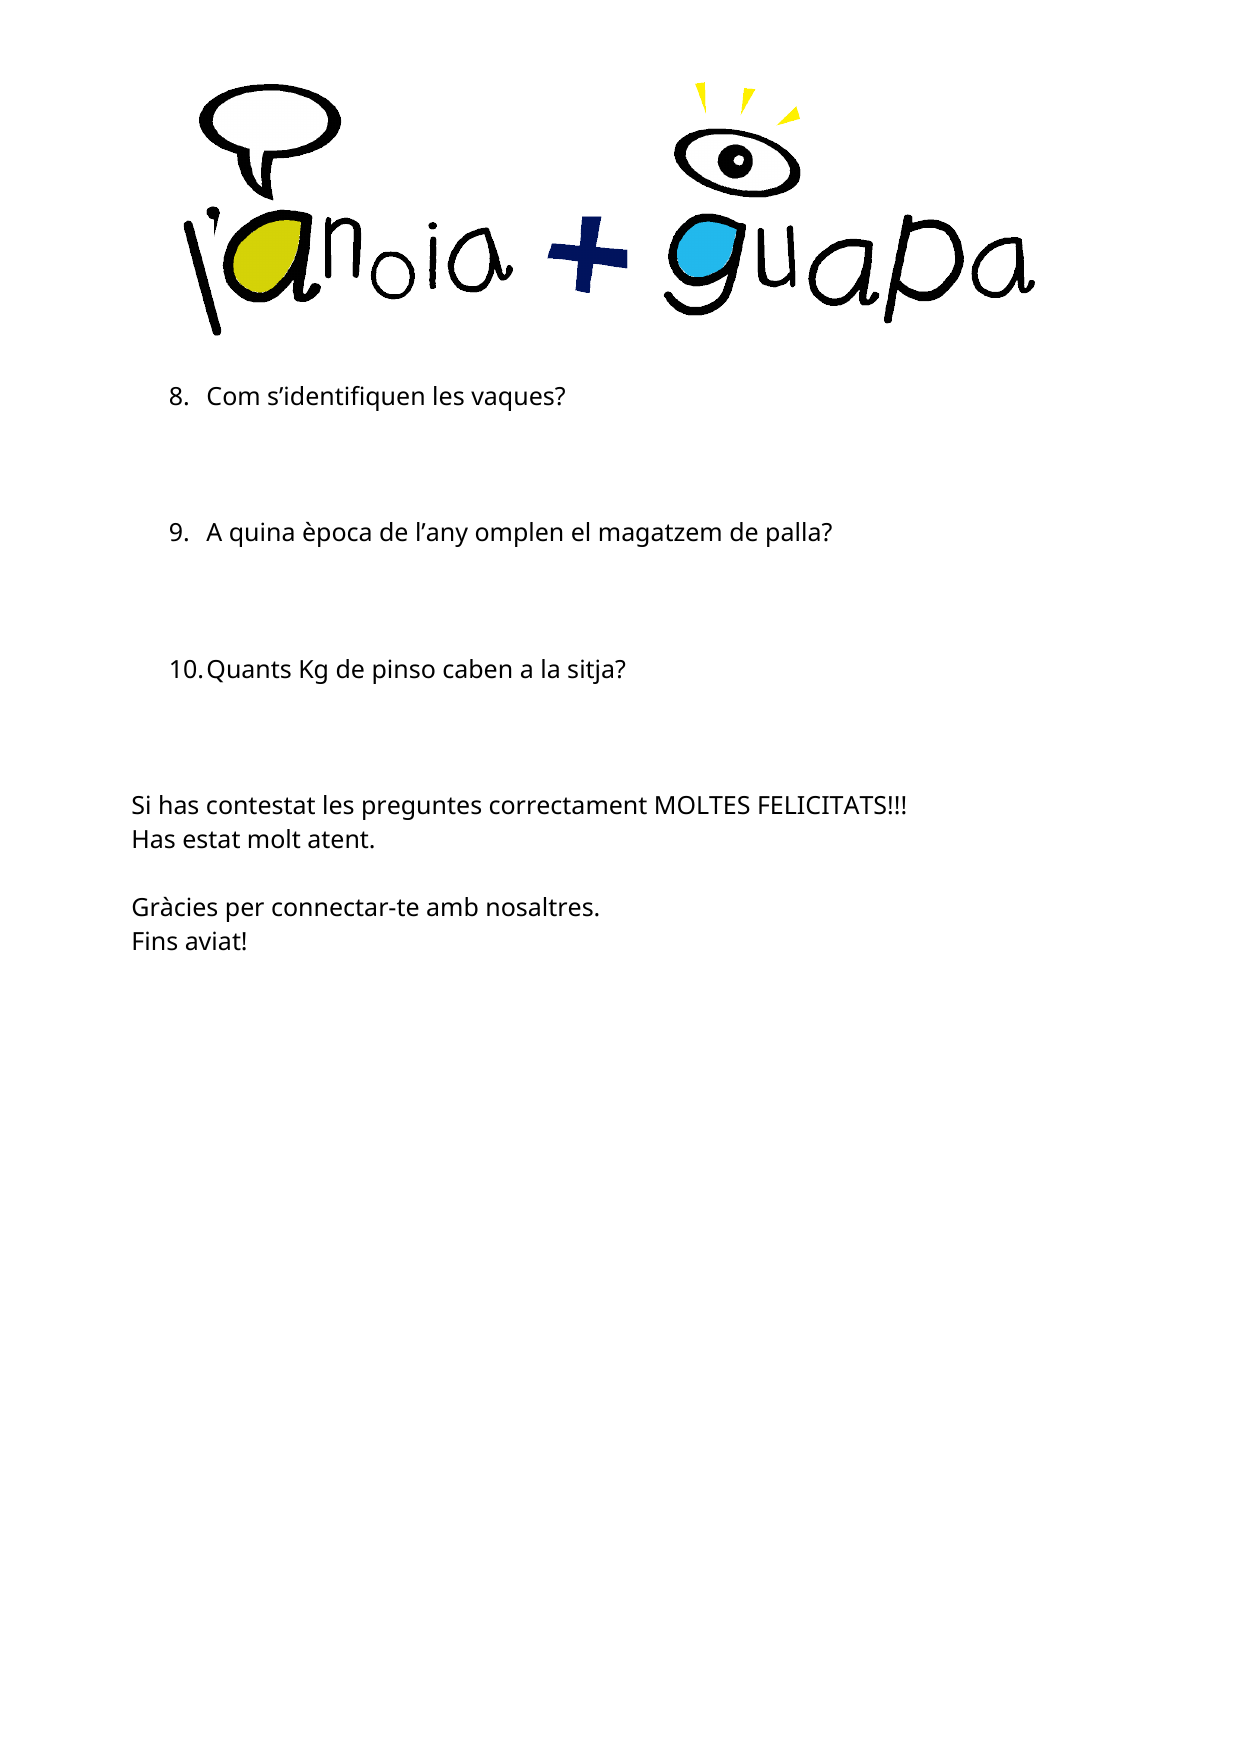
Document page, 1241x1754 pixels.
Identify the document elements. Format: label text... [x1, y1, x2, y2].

text Fins aviat! [131, 924, 1087, 958]
list Com s’identifiquen les vaques? [169, 379, 1087, 413]
list Quants Kg de pinso caben a la sitja? [169, 651, 1087, 685]
picture [183, 82, 1035, 336]
list A quina època de l’any omplen el magatzem de palla? [169, 515, 1087, 549]
text Has estat molt atent. [131, 822, 1087, 856]
text Gràcies per connectar-te amb nosaltres. [131, 890, 1087, 924]
text Si has contestat les preguntes correctament MOLTES FELICITATS!!! [131, 787, 1087, 822]
